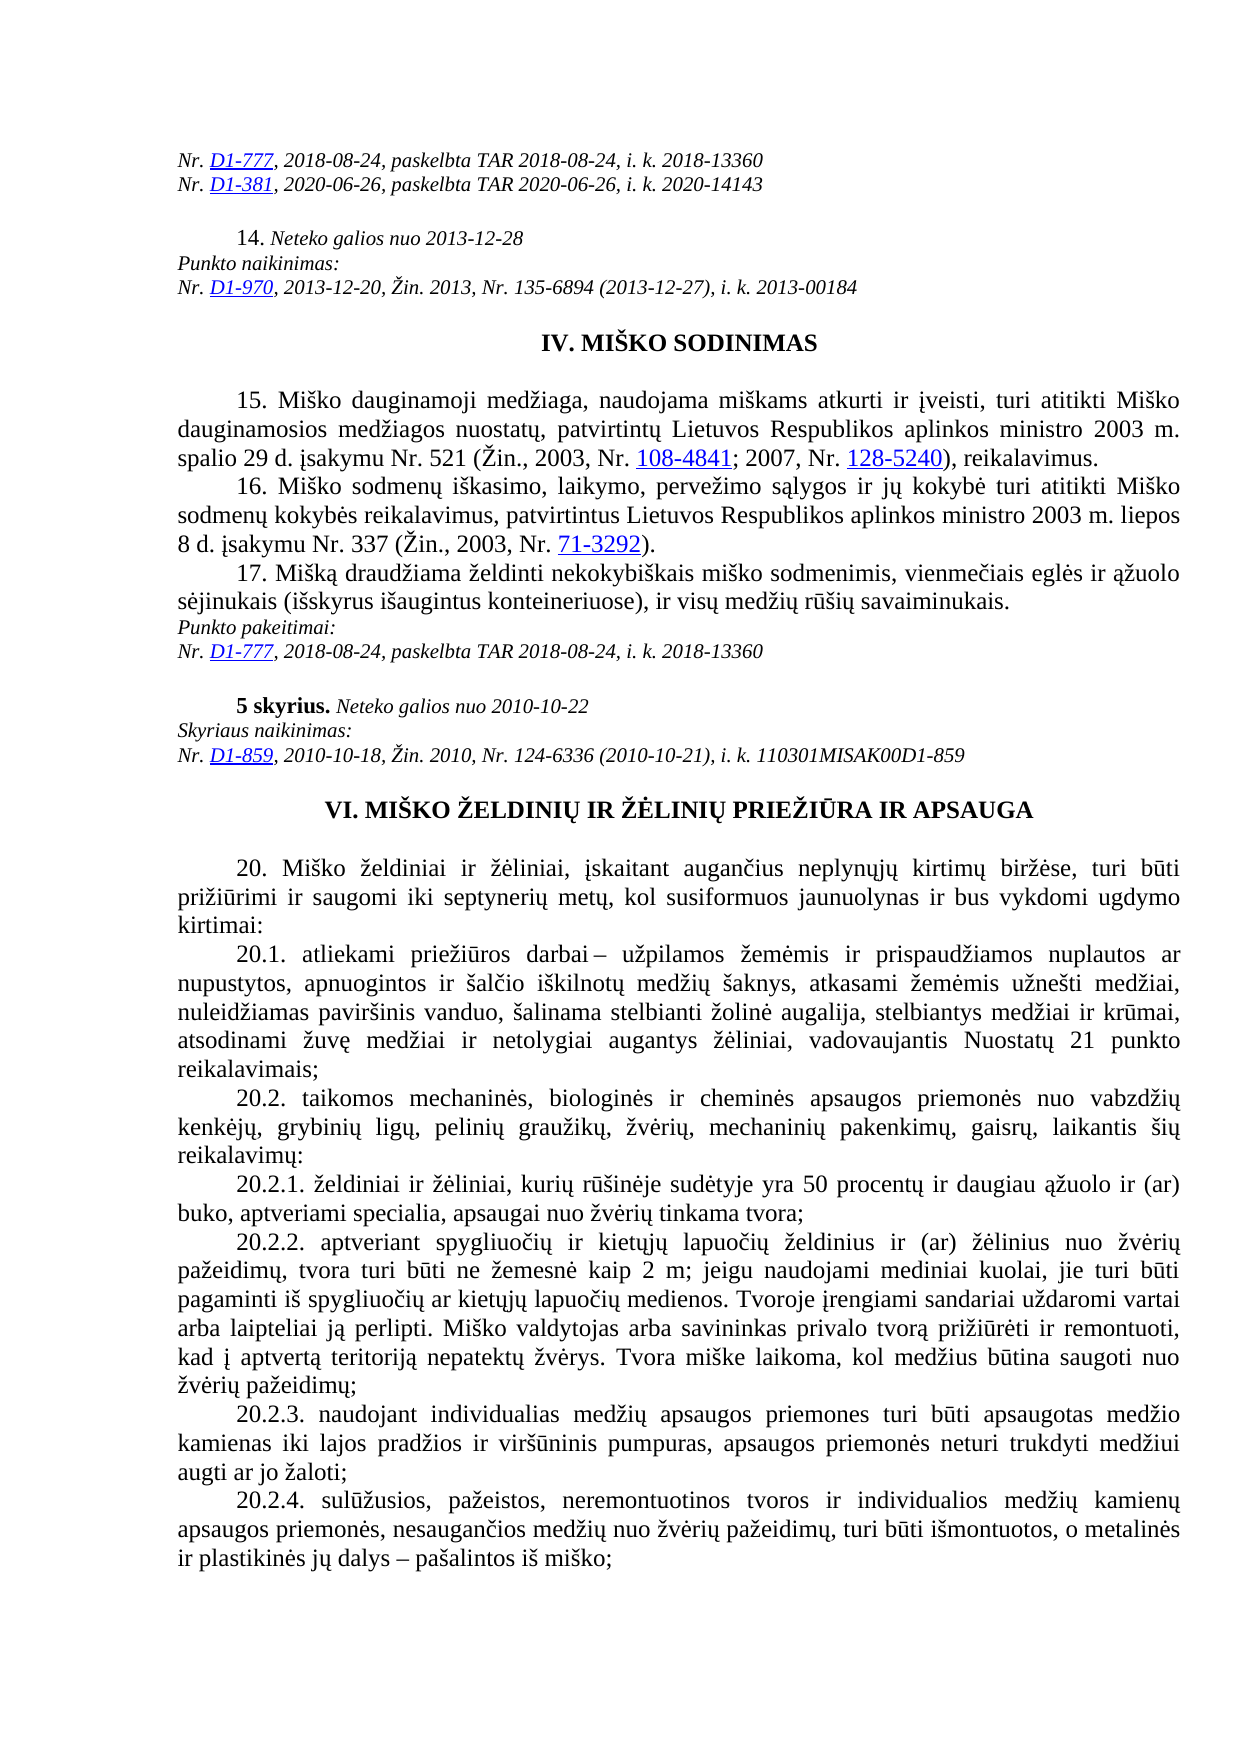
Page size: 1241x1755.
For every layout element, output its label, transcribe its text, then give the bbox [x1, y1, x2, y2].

text Nr. D1-859, 2010-10-18, Žin. 2010, Nr. 124-6336 (2010-10-21), i. k. 110301MISAK00D1-859 [177, 742, 1181, 767]
text 20.2.3. naudojant individualias medžių apsaugos priemones turi būti apsaugotas medžio kamienas iki lajos pradžios ir viršūninis pumpuras, apsaugos priemonės neturi trukdyti medžiui augti ar jo žaloti; [177, 1399, 1181, 1485]
text 5 skyrius. Neteko galios nuo 2010-10-22 [177, 692, 1181, 718]
text Nr. D1-970, 2013-12-20, Žin. 2013, Nr. 135-6894 (2013-12-27), i. k. 2013-00184 [177, 275, 1181, 299]
text Skyriaus naikinimas: [177, 718, 1181, 742]
text 20.2.1. želdiniai ir žėliniai, kurių rūšinėje sudėtyje yra 50 procentų ir daugiau ąžuolo ir (ar) buko, aptveriami specialia, apsaugai nuo žvėrių tinkama tvora; [177, 1169, 1181, 1227]
text 20.2.2. aptveriant spygliuočių ir kietųjų lapuočių želdinius ir (ar) žėlinius nuo žvėrių pažeidimų, tvora turi būti ne žemesnė kaip 2 m; jeigu naudojami mediniai kuolai, jie turi būti pagaminti iš spygliuočių ar kietųjų lapuočių medienos. Tvoroje įrengiami sandariai uždaromi vartai arba laipteliai ją perlipti. Miško valdytojas arba savininkas privalo tvorą prižiūrėti ir remontuoti, kad į aptvertą teritoriją nepatektų žvėrys. Tvora miške laikoma, kol medžius būtina saugoti nuo žvėrių pažeidimų; [177, 1227, 1181, 1399]
text 20. Miško želdiniai ir žėliniai, įskaitant augančius neplynųjų kirtimų biržėse, turi būti prižiūrimi ir saugomi iki septynerių metų, kol susiformuos jaunuolynas ir bus vykdomi ugdymo kirtimai: [177, 853, 1181, 939]
text IV. MIŠKO SODINIMAS [177, 328, 1181, 356]
text VI. MIŠKO ŽELDINIŲ IR ŽĖLINIŲ PRIEŽIŪRA IR APSAUGA [177, 795, 1181, 824]
text 17. Mišką draudžiama želdinti nekokybiškais miško sodmenimis, vienmečiais eglės ir ąžuolo sėjinukais (išskyrus išaugintus konteineriuose), ir visų medžių rūšių savaiminukais. [177, 558, 1181, 615]
text Nr. D1-777, 2018-08-24, paskelbta TAR 2018-08-24, i. k. 2018-13360 [177, 639, 1181, 663]
text 15. Miško dauginamoji medžiaga, naudojama miškams atkurti ir įveisti, turi atitikti Miško dauginamosios medžiagos nuostatų, patvirtintų Lietuvos Respublikos aplinkos ministro 2003 m. spalio 29 d. įsakymu Nr. 521 (Žin., 2003, Nr. 108-4841; 2007, Nr. 128-5240), reikalavimus. [177, 385, 1181, 471]
text Punkto naikinimas: [177, 251, 1181, 275]
text 20.1. atliekami priežiūros darbai – užpilamos žemėmis ir prispaudžiamos nuplautos ar nupustytos, apnuogintos ir šalčio iškilnotų medžių šaknys, atkasami žemėmis užnešti medžiai, nuleidžiamas paviršinis vanduo, šalinama stelbianti žolinė augalija, stelbiantys medžiai ir krūmai, atsodinami žuvę medžiai ir netolygiai augantys žėliniai, vadovaujantis Nuostatų 21 punkto reikalavimais; [177, 939, 1181, 1083]
text 20.2. taikomos mechaninės, biologinės ir cheminės apsaugos priemonės nuo vabzdžių kenkėjų, grybinių ligų, pelinių graužikų, žvėrių, mechaninių pakenkimų, gaisrų, laikantis šių reikalavimų: [177, 1083, 1181, 1169]
text 14. Neteko galios nuo 2013-12-28 [177, 224, 1181, 251]
text 20.2.4. sulūžusios, pažeistos, neremontuotinos tvoros ir individualios medžių kamienų apsaugos priemonės, nesaugančios medžių nuo žvėrių pažeidimų, turi būti išmontuotos, o metalinės ir plastikinės jų dalys – pašalintos iš miško; [177, 1485, 1181, 1572]
text Nr. D1-777, 2018-08-24, paskelbta TAR 2018-08-24, i. k. 2018-13360 [177, 148, 1181, 172]
text 16. Miško sodmenų iškasimo, laikymo, pervežimo sąlygos ir jų kokybė turi atitikti Miško sodmenų kokybės reikalavimus, patvirtintus Lietuvos Respublikos aplinkos ministro 2003 m. liepos 8 d. įsakymu Nr. 337 (Žin., 2003, Nr. 71-3292). [177, 471, 1181, 558]
text Punkto pakeitimai: [177, 615, 1181, 639]
text Nr. D1-381, 2020-06-26, paskelbta TAR 2020-06-26, i. k. 2020-14143 [177, 172, 1181, 196]
